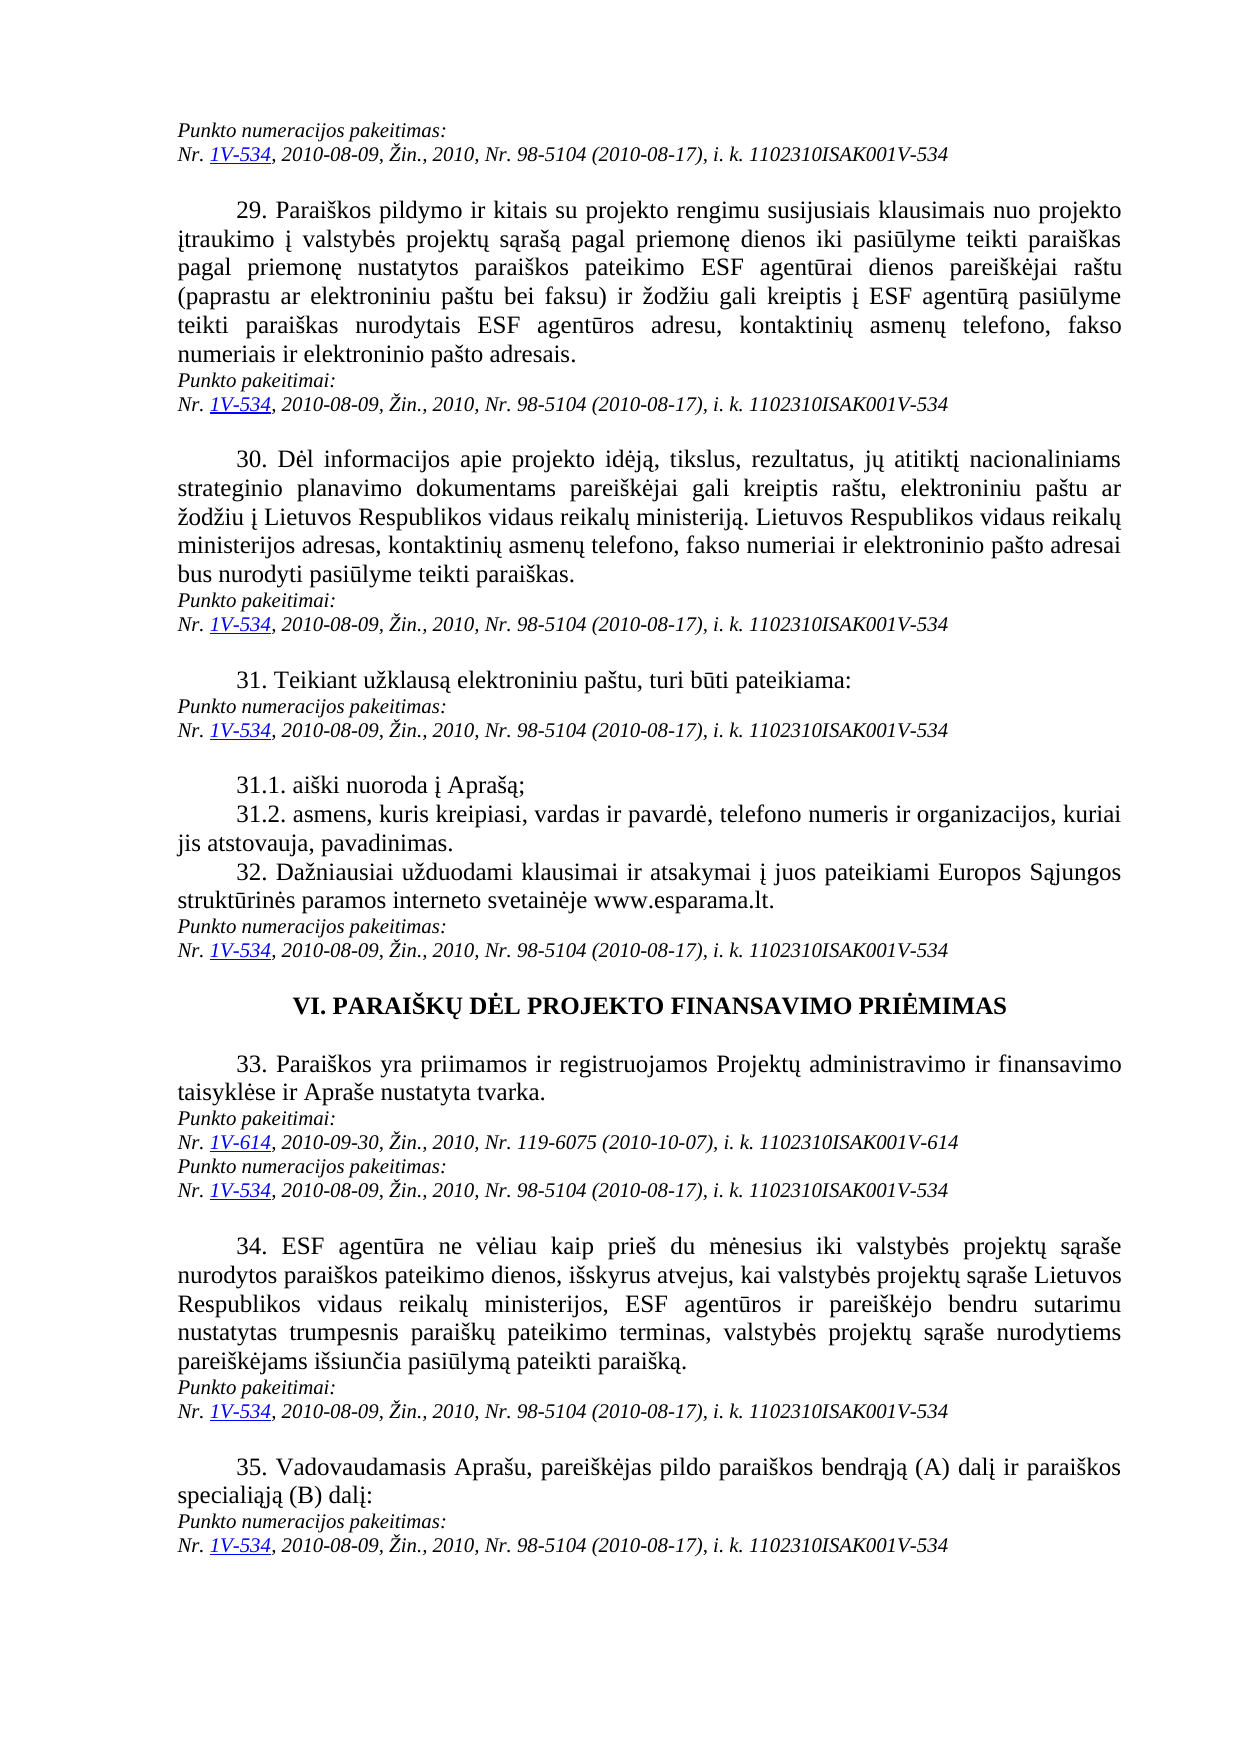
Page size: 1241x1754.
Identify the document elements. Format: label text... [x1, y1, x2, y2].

text Nr. 1V-534, 2010-08-09, Žin., 2010, Nr. 98-5104 (2010-08-17), i. k. 1102310ISAK001V-534 [177, 142, 1122, 166]
text 32. Dažniausiai užduodami klausimai ir atsakymai į juos pateikiami Europos Sąjungos struktūrinės paramos interneto svetainėje www.esparama.lt. [177, 857, 1122, 914]
text Punkto pakeitimai: [177, 367, 1122, 392]
text Punkto numeracijos pakeitimas: [177, 1509, 1122, 1533]
text 31.2. asmens, kuris kreipiasi, vardas ir pavardė, telefono numeris ir organizacijos, kuriai jis atstovauja, pavadinimas. [177, 799, 1122, 857]
text Nr. 1V-534, 2010-08-09, Žin., 2010, Nr. 98-5104 (2010-08-17), i. k. 1102310ISAK001V-534 [177, 392, 1122, 416]
text 35. Vadovaudamasis Aprašu, pareiškėjas pildo paraiškos bendrąją (A) dalį ir paraiškos specialiąją (B) dalį: [177, 1452, 1122, 1509]
text Nr. 1V-534, 2010-08-09, Žin., 2010, Nr. 98-5104 (2010-08-17), i. k. 1102310ISAK001V-534 [177, 1178, 1122, 1202]
text Nr. 1V-534, 2010-08-09, Žin., 2010, Nr. 98-5104 (2010-08-17), i. k. 1102310ISAK001V-534 [177, 938, 1122, 962]
text Nr. 1V-534, 2010-08-09, Žin., 2010, Nr. 98-5104 (2010-08-17), i. k. 1102310ISAK001V-534 [177, 1399, 1122, 1423]
text Punkto numeracijos pakeitimas: [177, 914, 1122, 938]
text 30. Dėl informacijos apie projekto idėją, tikslus, rezultatus, jų atitiktį nacionaliniams strateginio planavimo dokumentams pareiškėjai gali kreiptis raštu, elektroniniu paštu ar žodžiu į Lietuvos Respublikos vidaus reikalų ministeriją. Lietuvos Respublikos vidaus reikalų ministerijos adresas, kontaktinių asmenų telefono, fakso numeriai ir elektroninio pašto adresai bus nurodyti pasiūlyme teikti paraiškas. [177, 444, 1122, 588]
text Punkto numeracijos pakeitimas: [177, 1154, 1122, 1178]
text Punkto numeracijos pakeitimas: [177, 118, 1122, 142]
text Punkto pakeitimai: [177, 1375, 1122, 1399]
text 29. Paraiškos pildymo ir kitais su projekto rengimu susijusiais klausimais nuo projekto įtraukimo į valstybės projektų sąrašą pagal priemonę dienos iki pasiūlyme teikti paraiškas pagal priemonę nustatytos paraiškos pateikimo ESF agentūrai dienos pareiškėjai raštu (paprastu ar elektroniniu paštu bei faksu) ir žodžiu gali kreiptis į ESF agentūrą pasiūlyme teikti paraiškas nurodytais ESF agentūros adresu, kontaktinių asmenų telefono, fakso numeriais ir elektroninio pašto adresais. [177, 195, 1122, 367]
text Punkto pakeitimai: [177, 588, 1122, 612]
text 34. ESF agentūra ne vėliau kaip prieš du mėnesius iki valstybės projektų sąraše nurodytos paraiškos pateikimo dienos, išskyrus atvejus, kai valstybės projektų sąraše Lietuvos Respublikos vidaus reikalų ministerijos, ESF agentūros ir pareiškėjo bendru sutarimu nustatytas trumpesnis paraiškų pateikimo terminas, valstybės projektų sąraše nurodytiems pareiškėjams išsiunčia pasiūlymą pateikti paraišką. [177, 1231, 1122, 1375]
text 31.1. aiški nuoroda į Aprašą; [177, 771, 1122, 799]
text Nr. 1V-534, 2010-08-09, Žin., 2010, Nr. 98-5104 (2010-08-17), i. k. 1102310ISAK001V-534 [177, 718, 1122, 742]
text Punkto numeracijos pakeitimas: [177, 694, 1122, 718]
text Punkto pakeitimai: [177, 1106, 1122, 1130]
text 33. Paraiškos yra priimamos ir registruojamos Projektų administravimo ir finansavimo taisyklėse ir Apraše nustatyta tvarka. [177, 1049, 1122, 1106]
text VI. PARAIŠKŲ DĖL PROJEKTO FINANSAVIMO PRIĖMIMAS [177, 991, 1122, 1020]
text 31. Teikiant užklausą elektroniniu paštu, turi būti pateikiama: [177, 665, 1122, 694]
text Nr. 1V-614, 2010-09-30, Žin., 2010, Nr. 119-6075 (2010-10-07), i. k. 1102310ISAK001V-614 [177, 1130, 1122, 1154]
text Nr. 1V-534, 2010-08-09, Žin., 2010, Nr. 98-5104 (2010-08-17), i. k. 1102310ISAK001V-534 [177, 1533, 1122, 1557]
text Nr. 1V-534, 2010-08-09, Žin., 2010, Nr. 98-5104 (2010-08-17), i. k. 1102310ISAK001V-534 [177, 612, 1122, 636]
